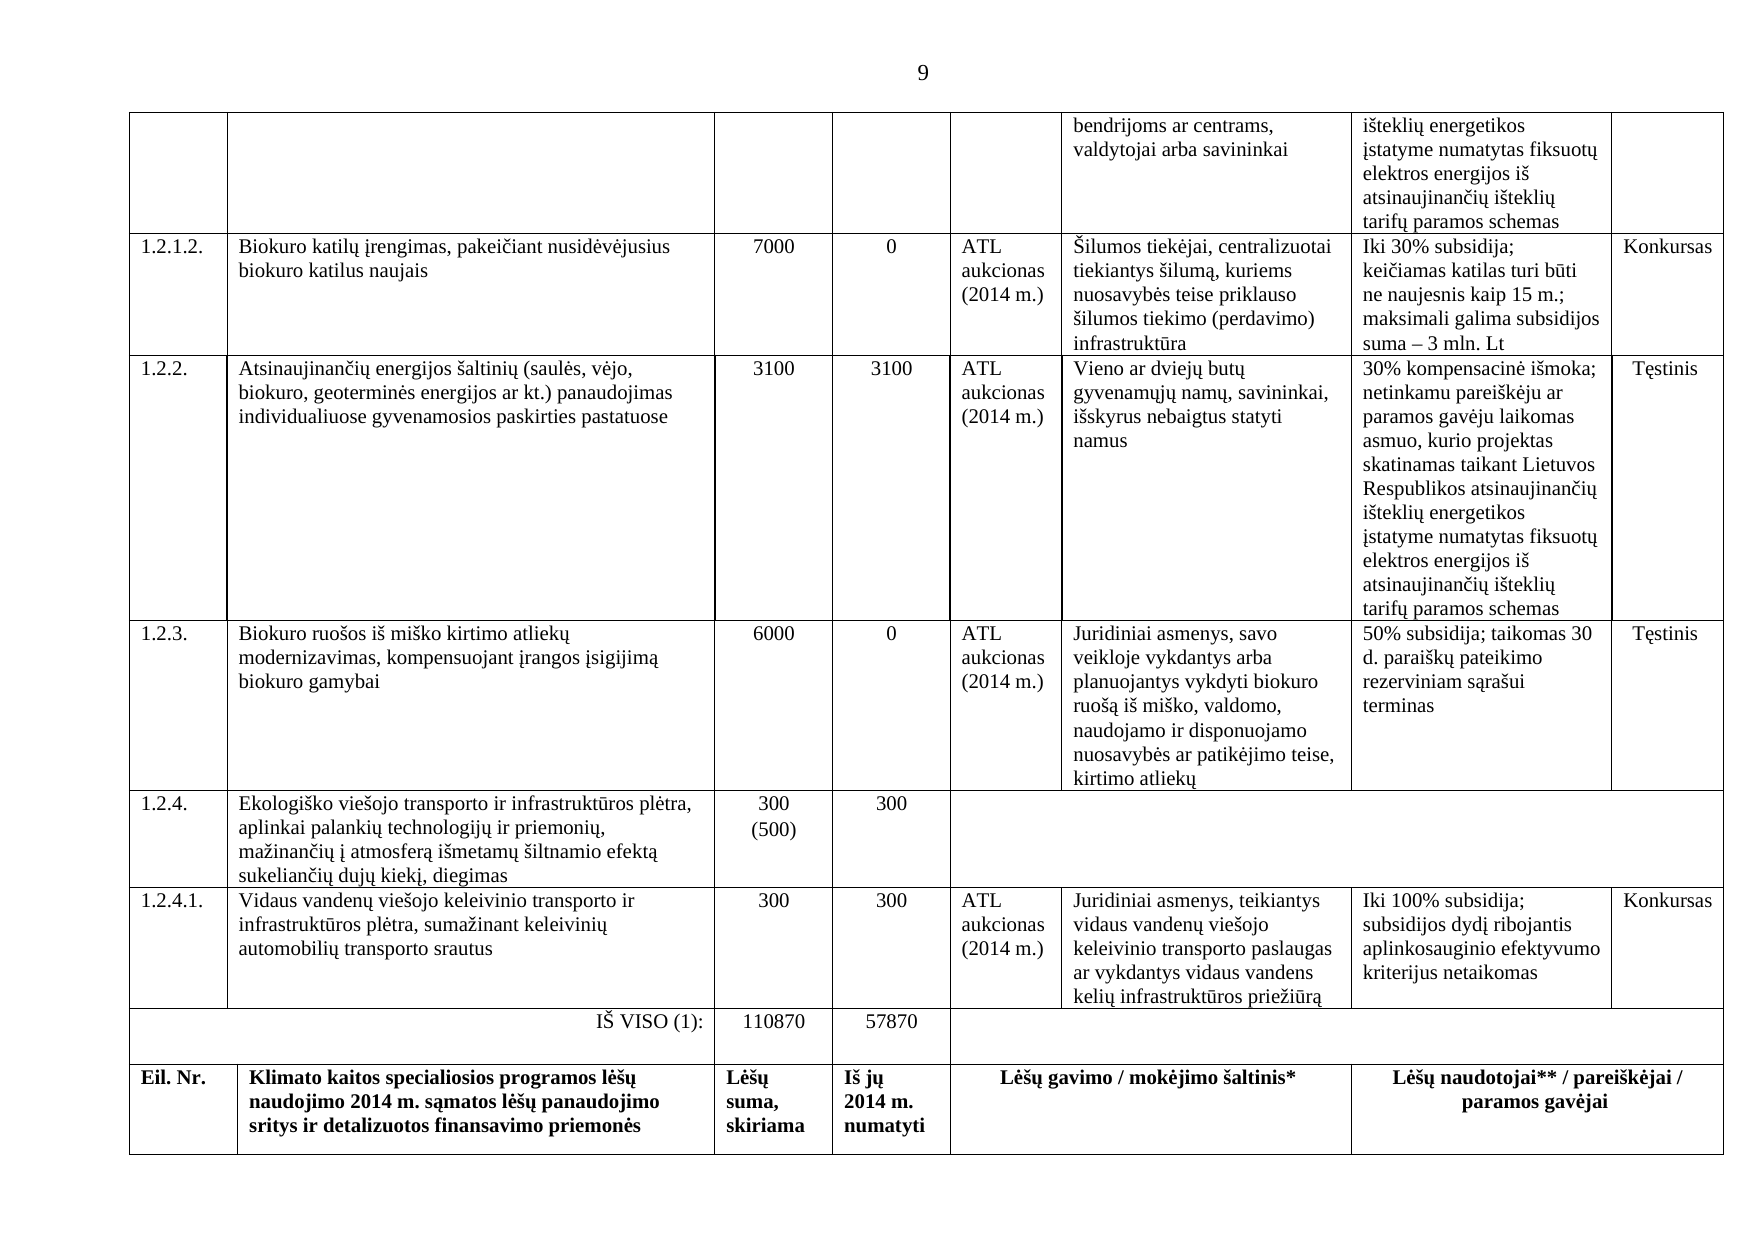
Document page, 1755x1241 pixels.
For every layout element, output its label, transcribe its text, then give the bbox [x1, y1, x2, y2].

table_cell 300 [715, 888, 832, 1008]
table_cell Šilumos tiekėjai, centralizuotai tiekiantys šilumą, kuriems nuosavybės teise priklauso šilumos tiekimo (perdavimo) infrastruktūra [1062, 234, 1351, 354]
table_cell 30% kompensacinė išmoka; netinkamu pareiškėju ar paramos gavėju laikomas asmuo, kurio projektas skatinamas taikant Lietuvos Respublikos atsinaujinančių išteklių energetikos įstatyme numatytas fiksuotų elektros energijos iš atsinaujinančių išteklių tarifų paramos schemas [1352, 356, 1611, 620]
table_cell Juridiniai asmenys, savo veikloje vykdantys arba planuojantys vykdyti biokuro ruošą iš miško, valdomo, naudojamo ir disponuojamo nuosavybės ar patikėjimo teise, kirtimo atliekų [1062, 621, 1351, 790]
table_cell 1.2.2. [130, 356, 226, 620]
table_cell 57870 [833, 1009, 950, 1063]
table_cell ATL aukcionas (2014 m.) [951, 234, 1061, 354]
table_cell 7000 [715, 234, 832, 354]
table_cell 1.2.1.2. [130, 234, 227, 354]
table_cell Vidaus vandenų viešojo keleivinio transporto ir infrastruktūros plėtra, sumažinant keleivinių automobilių transporto srautus [228, 888, 714, 1008]
table_cell [715, 113, 832, 233]
table_cell ATL aukcionas (2014 m.) [951, 356, 1061, 620]
table_cell 1.2.4.1. [130, 888, 227, 1008]
table_cell išteklių energetikos įstatyme numatytas fiksuotų elektros energijos iš atsinaujinančių išteklių tarifų paramos schemas [1352, 113, 1611, 233]
table_cell 110870 [715, 1009, 832, 1063]
table_cell [951, 1009, 1723, 1063]
table_cell [1612, 113, 1723, 233]
table_cell bendrijoms ar centrams, valdytojai arba savininkai [1062, 113, 1351, 233]
table_cell Lėšų gavimo / mokėjimo šaltinis* [951, 1065, 1351, 1154]
table_cell [833, 113, 950, 233]
table_cell Iki 100% subsidija; subsidijos dydį ribojantis aplinkosauginio efektyvumo kriterijus netaikomas [1352, 888, 1611, 1008]
table_cell 300 [715, 791, 832, 816]
table_cell [130, 113, 227, 233]
table_cell Vieno ar dviejų butų gyvenamųjų namų, savininkai, išskyrus nebaigtus statyti namus [1063, 356, 1351, 620]
table_cell [228, 113, 714, 233]
table_cell Lėšų suma, skiriama [715, 1065, 832, 1154]
table_cell 1.2.3. [130, 621, 227, 790]
table_cell Juridiniai asmenys, teikiantys vidaus vandenų viešojo keleivinio transporto paslaugas ar vykdantys vidaus vandens kelių infrastruktūros priežiūrą [1062, 888, 1351, 1008]
table_cell ATL aukcionas (2014 m.) [951, 621, 1061, 790]
table_cell [951, 791, 1723, 887]
table_cell ATL aukcionas (2014 m.) [951, 888, 1061, 1008]
table_cell Ekologiško viešojo transporto ir infrastruktūros plėtra, aplinkai palankių technologijų ir priemonių, mažinančių į atmosferą išmetamų šiltnamio efektą sukeliančių dujų kiekį, diegimas [228, 791, 714, 887]
table_cell Biokuro ruošos iš miško kirtimo atliekų modernizavimas, kompensuojant įrangos įsigijimą biokuro gamybai [228, 621, 714, 790]
table_cell 1.2.4. [130, 791, 227, 887]
table_cell Iš jų 2014 m. numatyti [833, 1065, 950, 1154]
table_cell Tęstinis [1613, 356, 1723, 620]
table_cell Klimato kaitos specialiosios programos lėšų naudojimo 2014 m. sąmatos lėšų panaudojimo sritys ir detalizuotos finansavimo priemonės [238, 1065, 714, 1154]
table_cell Iki 30% subsidija; keičiamas katilas turi būti ne naujesnis kaip 15 m.; maksimali galima subsidijos suma – 3 mln. Lt [1352, 234, 1611, 354]
table_cell (500) [715, 816, 832, 887]
table_cell 50% subsidija; taikomas 30 d. paraiškų pateikimo rezerviniam sąrašui terminas [1352, 621, 1611, 790]
table_cell 6000 [715, 621, 832, 790]
table_cell 0 [833, 621, 950, 790]
table_cell Lėšų naudotojai** / pareiškėjai / paramos gavėjai [1352, 1065, 1723, 1154]
table_cell Konkursas [1612, 234, 1723, 354]
table_cell [951, 113, 1061, 233]
table_cell Biokuro katilų įrengimas, pakeičiant nusidėvėjusius biokuro katilus naujais [228, 234, 714, 354]
table_cell 300 [833, 888, 950, 1008]
table_cell Eil. Nr. [130, 1065, 237, 1154]
table_cell Atsinaujinančių energijos šaltinių (saulės, vėjo, biokuro, geoterminės energijos ar kt.) panaudojimas individualiuose gyvenamosios paskirties pastatuose [228, 356, 714, 620]
table_cell 3100 [716, 356, 832, 620]
table_cell 3100 [833, 356, 949, 620]
table_cell Tęstinis [1612, 621, 1723, 790]
table_cell 0 [833, 234, 950, 354]
table_cell IŠ VISO (1): [130, 1009, 714, 1063]
table_cell 300 [833, 791, 950, 887]
table_cell Konkursas [1612, 888, 1723, 1008]
